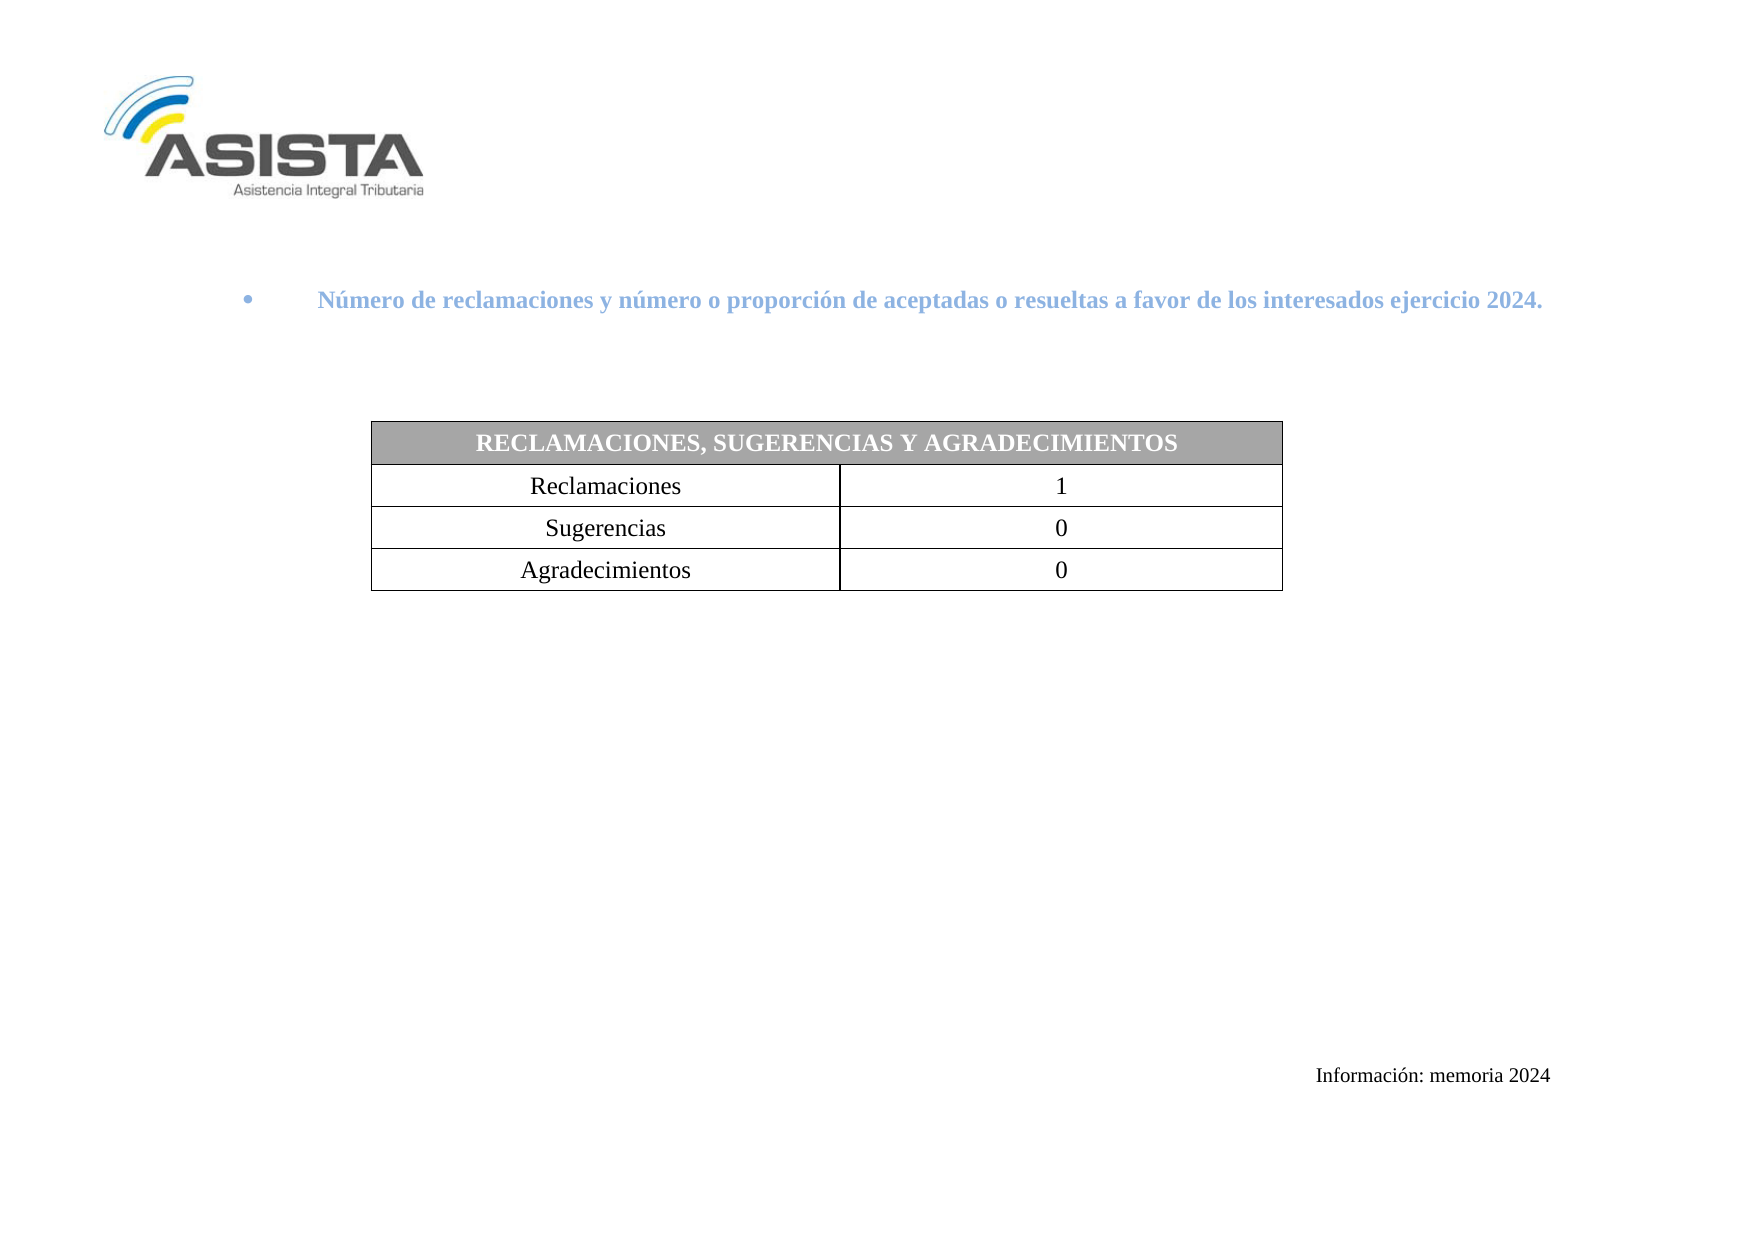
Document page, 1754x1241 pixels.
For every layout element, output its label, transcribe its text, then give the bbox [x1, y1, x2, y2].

table_cell Reclamaciones [372, 465, 839, 506]
table_cell 0 [841, 507, 1282, 548]
table_cell 1 [841, 465, 1282, 506]
list Número de reclamaciones y número o proporción de aceptadas o resueltas a favor de los interesados ejercicio 2024. [236, 285, 1550, 313]
table_cell Sugerencias [372, 507, 839, 548]
table_header RECLAMACIONES, SUGERENCIAS Y AGRADECIMIENTOS [372, 422, 1282, 464]
table_cell 0 [841, 549, 1282, 589]
table_cell Agradecimientos [372, 549, 839, 589]
